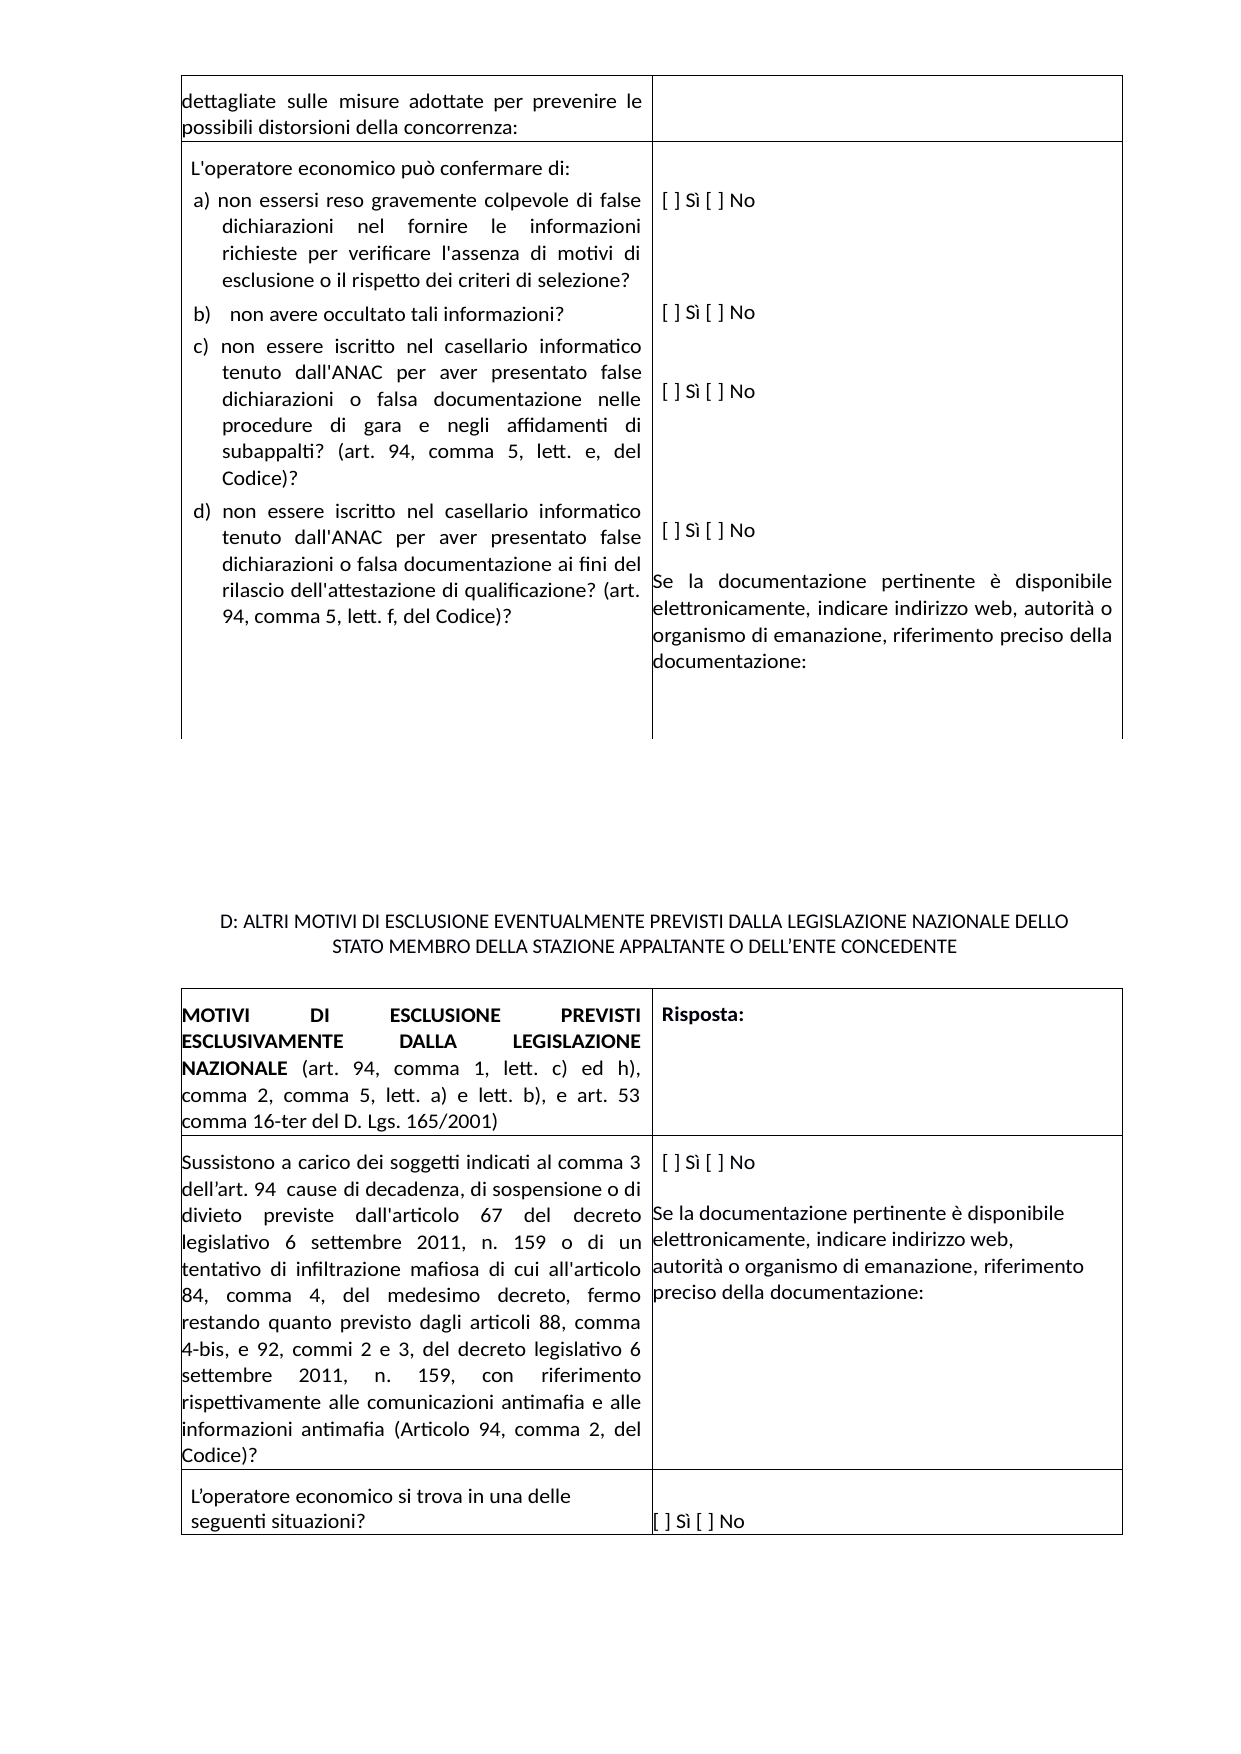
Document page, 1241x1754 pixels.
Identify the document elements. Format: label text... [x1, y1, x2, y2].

table_cell [ ] Sì [ ] No [653, 1470, 1122, 1534]
table_header dettagliate sulle misure adottate per prevenire le possibili distorsioni della concorrenza: [182, 76, 652, 141]
table_cell [ ] Sì [ ] No Se la documentazione pertinente è disponibile elettronicamente, indicare indirizzo web, autorità o organismo di emanazione, riferimento preciso della documentazione: [653, 492, 1122, 739]
table_header [653, 76, 1122, 141]
table_cell Sussistono a carico dei soggetti indicati al comma 3 dell’art. 94 cause di decadenza, di sospensione o di divieto previste dall'articolo 67 del decreto legislativo 6 settembre 2011, n. 159 o di un tentativo di infiltrazione mafiosa di cui all'articolo 84, comma 4, del medesimo decreto, fermo restando quanto previsto dagli articoli 88, comma 4-bis, e 92, commi 2 e 3, del decreto legislativo 6 settembre 2011, n. 159, con riferimento rispettivamente alle comunicazioni antimafia e alle informazioni antimafia (Articolo 94, comma 2, del Codice)? [182, 1136, 652, 1469]
table_cell [653, 142, 1122, 181]
table_cell c) non essere iscritto nel casellario informatico tenuto dall'ANAC per aver presentato false dichiarazioni o falsa documentazione nelle procedure di gara e negli affidamenti di subappalti? (art. 94, comma 5, lett. e, del Codice)? [182, 327, 652, 492]
table_cell b) non avere occultato tali informazioni? [182, 294, 652, 327]
table_cell d) non essere iscritto nel casellario informatico tenuto dall'ANAC per aver presentato false dichiarazioni o falsa documentazione ai fini del rilascio dell'attestazione di qualificazione? (art. 94, comma 5, lett. f, del Codice)? [182, 492, 652, 739]
table_header Risposta: [653, 989, 1122, 1135]
table_header MOTIVI DI ESCLUSIONE PREVISTI ESCLUSIVAMENTE DALLA LEGISLAZIONE NAZIONALE (art. 94, comma 1, lett. c) ed h), comma 2, comma 5, lett. a) e lett. b), e art. 53 comma 16-ter del D. Lgs. 165/2001) [182, 989, 652, 1135]
table_cell [ ] Sì [ ] No [653, 327, 1122, 492]
table_cell L’operatore economico si trova in una delle seguenti situazioni? [182, 1470, 652, 1534]
table_cell [ ] Sì [ ] No Se la documentazione pertinente è disponibile elettronicamente, indicare indirizzo web, autorità o organismo di emanazione, riferimento preciso della documentazione: [653, 1136, 1122, 1469]
table_cell a) non essersi reso gravemente colpevole di false dichiarazioni nel fornire le informazioni richieste per verificare l'assenza di motivi di esclusione o il rispetto dei criteri di selezione? [182, 181, 652, 294]
table_cell [ ] Sì [ ] No [653, 181, 1122, 294]
table_cell [ ] Sì [ ] No [653, 294, 1122, 327]
table_cell L'operatore economico può confermare di: [182, 142, 652, 181]
subtitle D: ALTRI MOTIVI DI ESCLUSIONE EVENTUALMENTE PREVISTI DALLA LEGISLAZIONE NAZIONALE DELLO STATO MEMBRO DELLA STAZIONE APPALTANTE O DELL’ENTE CONCEDENTE [207, 908, 1083, 959]
